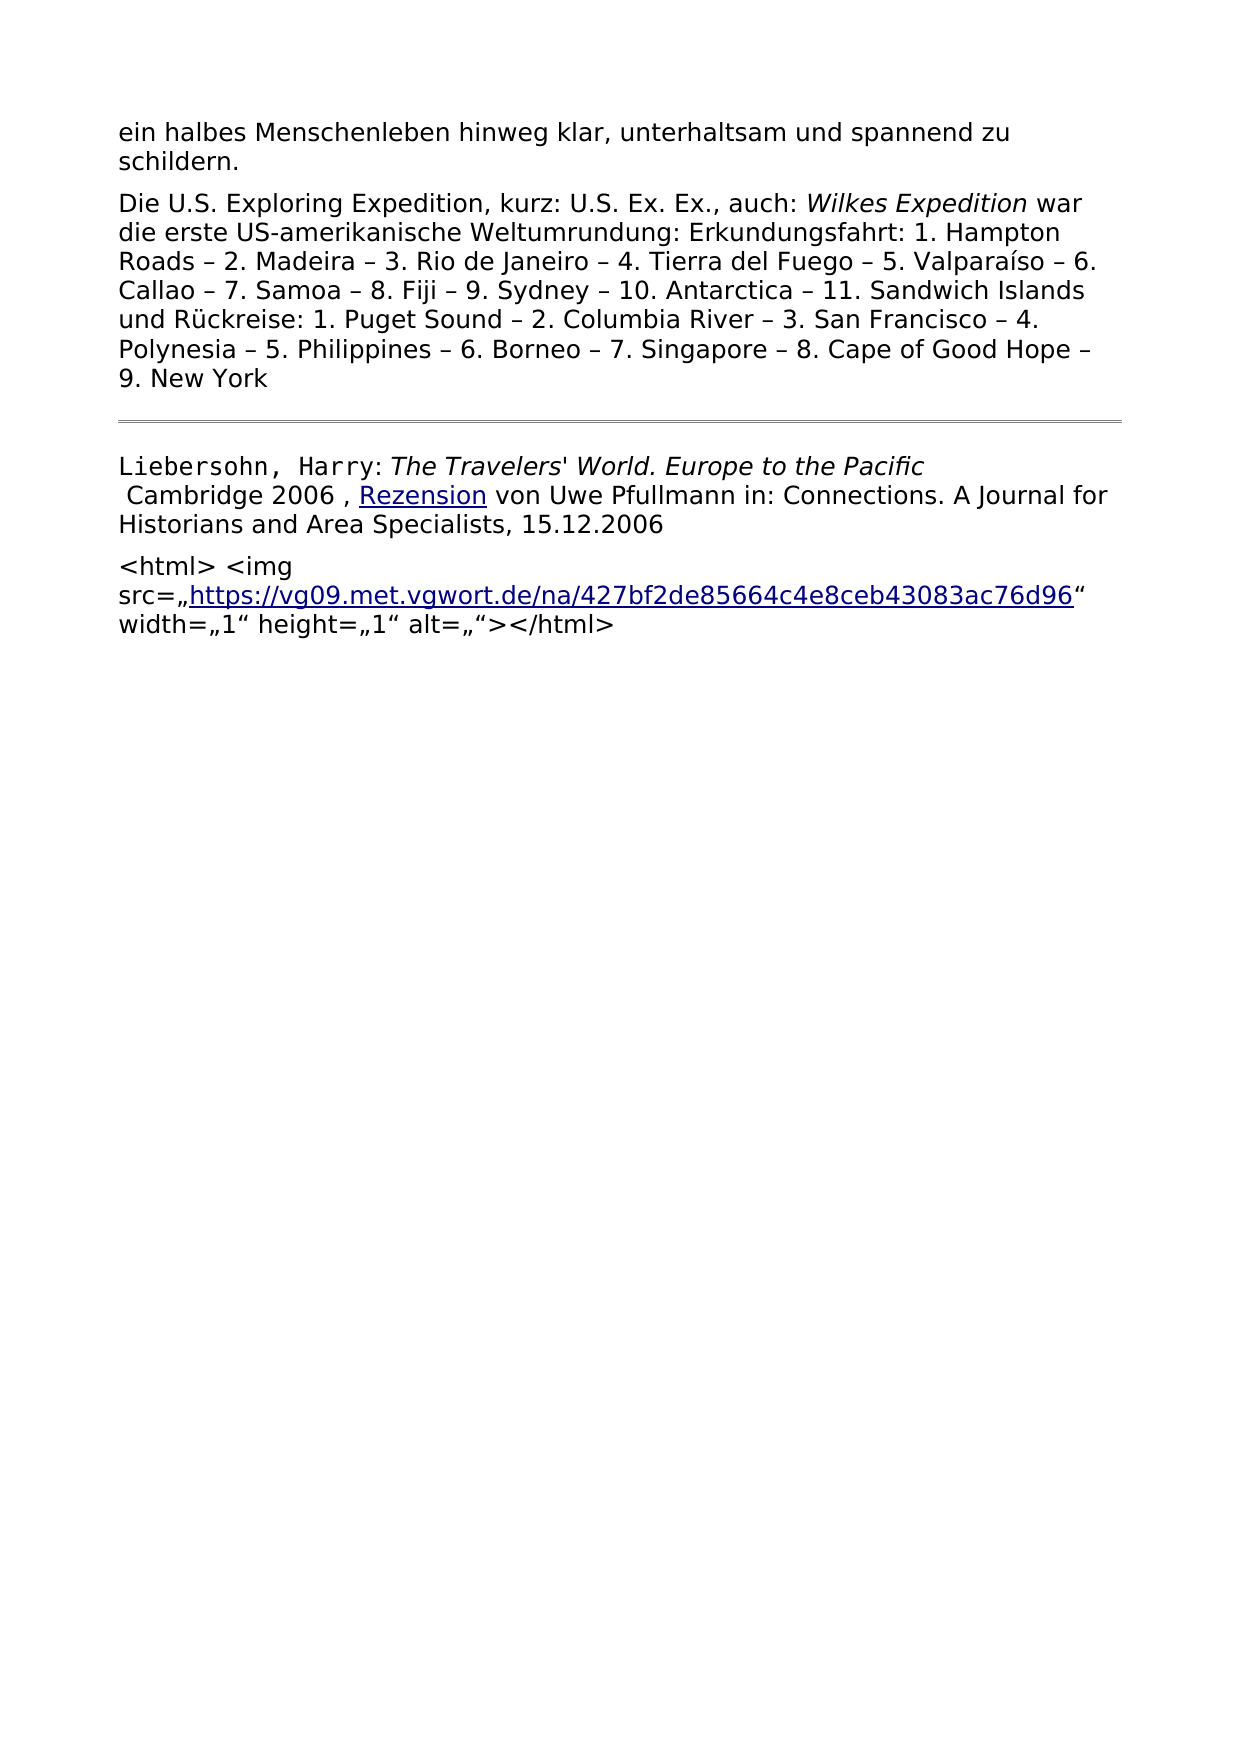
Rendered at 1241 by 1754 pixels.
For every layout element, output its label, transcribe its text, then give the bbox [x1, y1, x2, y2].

text Die U.S. Exploring Expedition, kurz: U.S. Ex. Ex., auch: Wilkes Expedition war die erste US-amerikanische Weltumrundung: Erkundungsfahrt: 1. Hampton Roads – 2. Madeira – 3. Rio de Janeiro – 4. Tierra del Fuego – 5. Valparaíso – 6. Callao – 7. Samoa – 8. Fiji – 9. Sydney – 10. Antarctica – 11. Sandwich Islands und Rückreise: 1. Puget Sound – 2. Columbia River – 3. San Francisco – 4. Polynesia – 5. Philippines – 6. Borneo – 7. Singapore – 8. Cape of Good Hope – 9. New York [118, 189, 1122, 393]
text <html> <img src=„https://vg09.met.vgwort.de/na/427bf2de85664c4e8ceb43083ac76d96“ width=„1“ height=„1“ alt=„“></html> [118, 552, 1122, 639]
text Liebersohn, Harry: The Travelers' World. Europe to the Pacific Cambridge 2006 , Rezension von Uwe Pfullmann in: Connections. A Journal for Historians and Area Specialists, 15.12.2006 [118, 452, 1122, 539]
text ein halbes Menschenleben hinweg klar, unterhaltsam und spannend zu schildern. [118, 118, 1122, 176]
